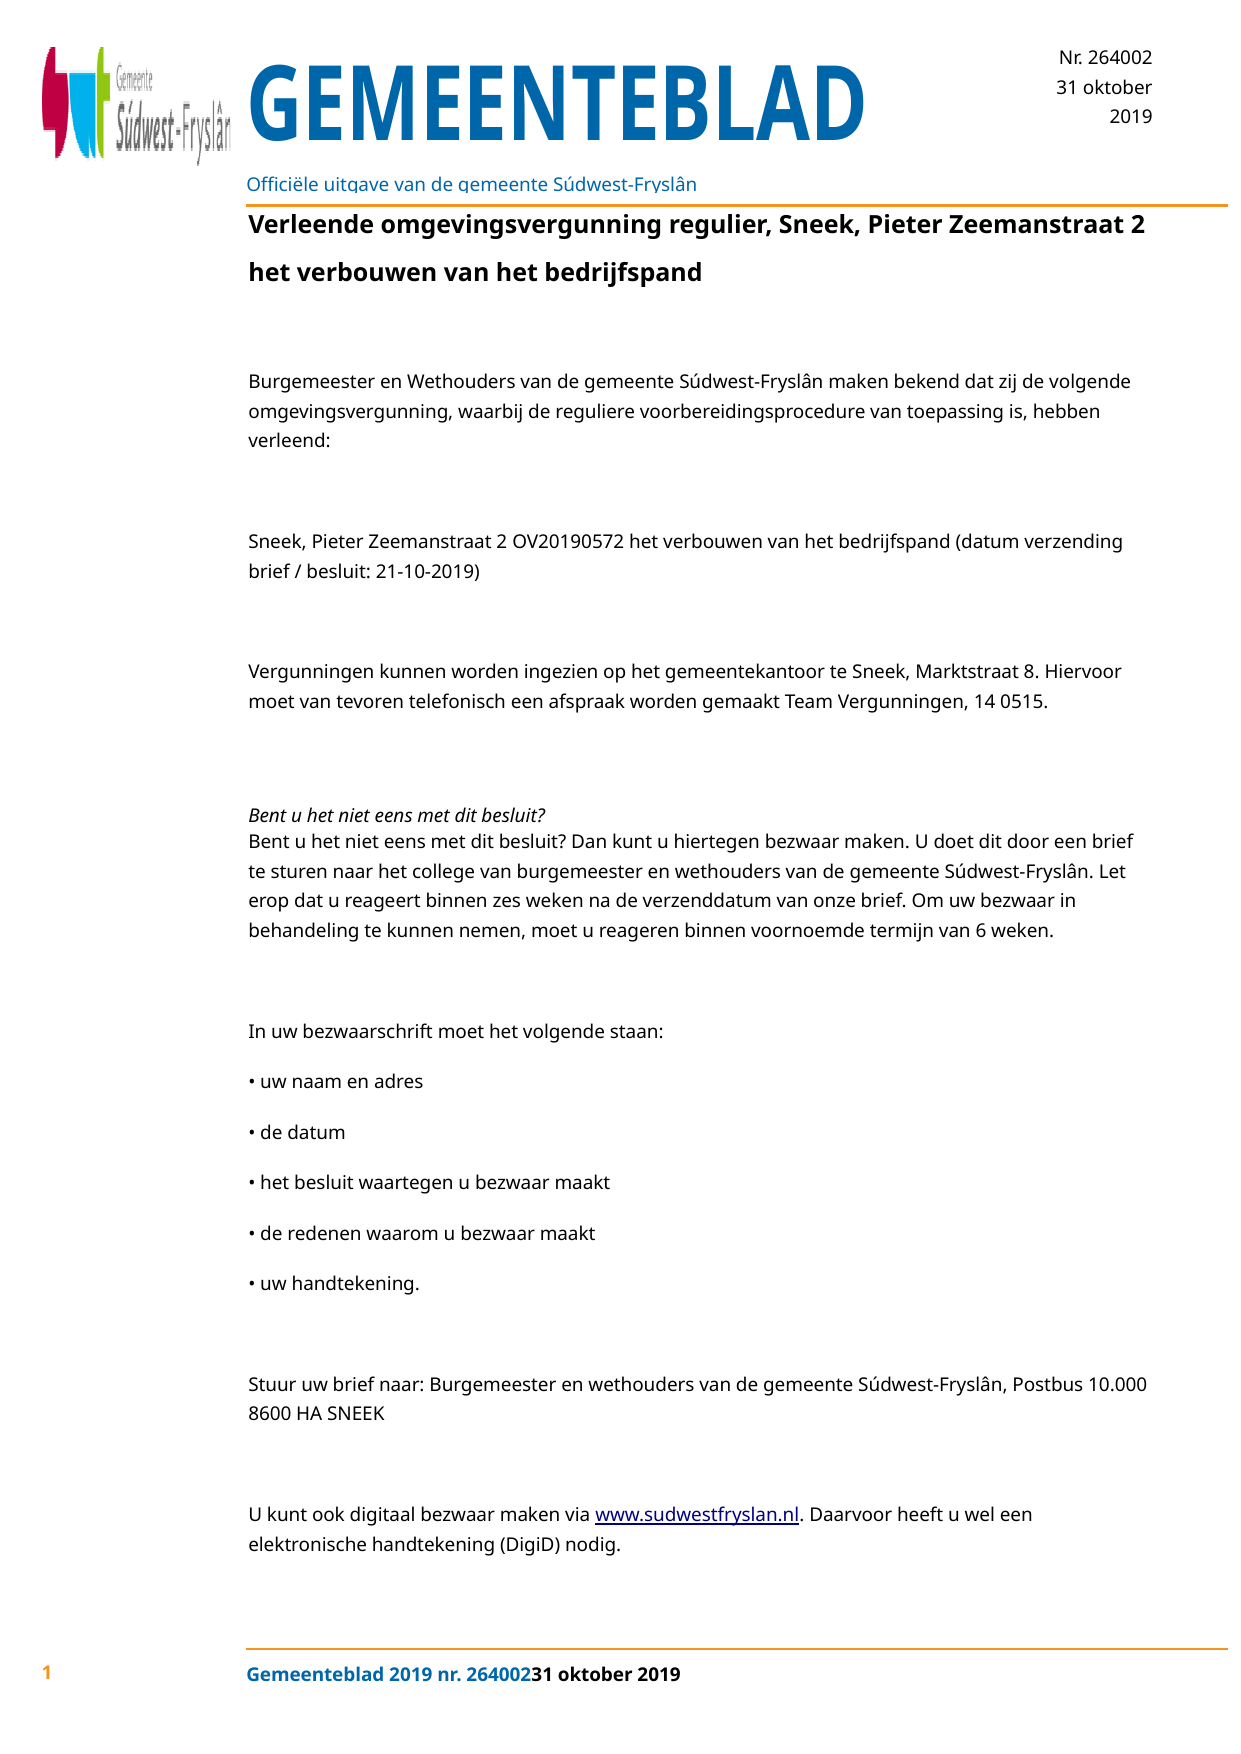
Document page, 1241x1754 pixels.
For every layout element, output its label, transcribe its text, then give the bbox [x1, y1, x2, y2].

text Sneek, Pieter Zeemanstraat 2 OV20190572 het verbouwen van het bedrijfspand (datum verzending brief / besluit: 21-10-2019) [248, 528, 1152, 584]
text Vergunningen kunnen worden ingezien op het gemeentekantoor te Sneek, Marktstraat 8. Hiervoor moet van tevoren telefonisch een afspraak worden gemaakt Team Vergunningen, 14 0515. [248, 659, 1152, 714]
text • uw handtekening. [248, 1270, 1152, 1296]
text • de redenen waarom u bezwaar maakt [248, 1220, 1152, 1245]
picture [41, 47, 231, 172]
text Stuur uw brief naar: Burgemeester en wethouders van de gemeente Súdwest-Fryslân, Postbus 10.000 8600 HA SNEEK [248, 1371, 1152, 1426]
text In uw bezwaarschrift moet het volgende staan: [248, 1018, 1152, 1044]
text Bent u het niet eens met dit besluit? [248, 803, 1152, 828]
text U kunt ook digitaal bezwaar maken via www.sudwestfryslan.nl. Daarvoor heeft u wel een elektronische handtekening (DigiD) nodig. [248, 1501, 1152, 1557]
text • de datum [248, 1119, 1152, 1144]
text • het besluit waartegen u bezwaar maakt [248, 1169, 1152, 1195]
text Verleende omgevingsvergunning regulier, Sneek, Pieter Zeemanstraat 2 het verbouwen van het bedrijfspand [248, 207, 1152, 288]
text • uw naam en adres [248, 1068, 1152, 1094]
text Burgemeester en Wethouders van de gemeente Súdwest-Fryslân maken bekend dat zij de volgende omgevingsvergunning, waarbij de reguliere voorbereidingsprocedure van toepassing is, hebben verleend: [248, 368, 1152, 453]
text Bent u het niet eens met dit besluit? Dan kunt u hiertegen bezwaar maken. U doet dit door een brief te sturen naar het college van burgemeester en wethouders van de gemeente Súdwest-Fryslân. Let erop dat u reageert binnen zes weken na de verzenddatum van onze brief. Om uw bezwaar in behandeling te kunnen nemen, moet u reageren binnen voornoemde termijn van 6 weken. [248, 828, 1152, 943]
